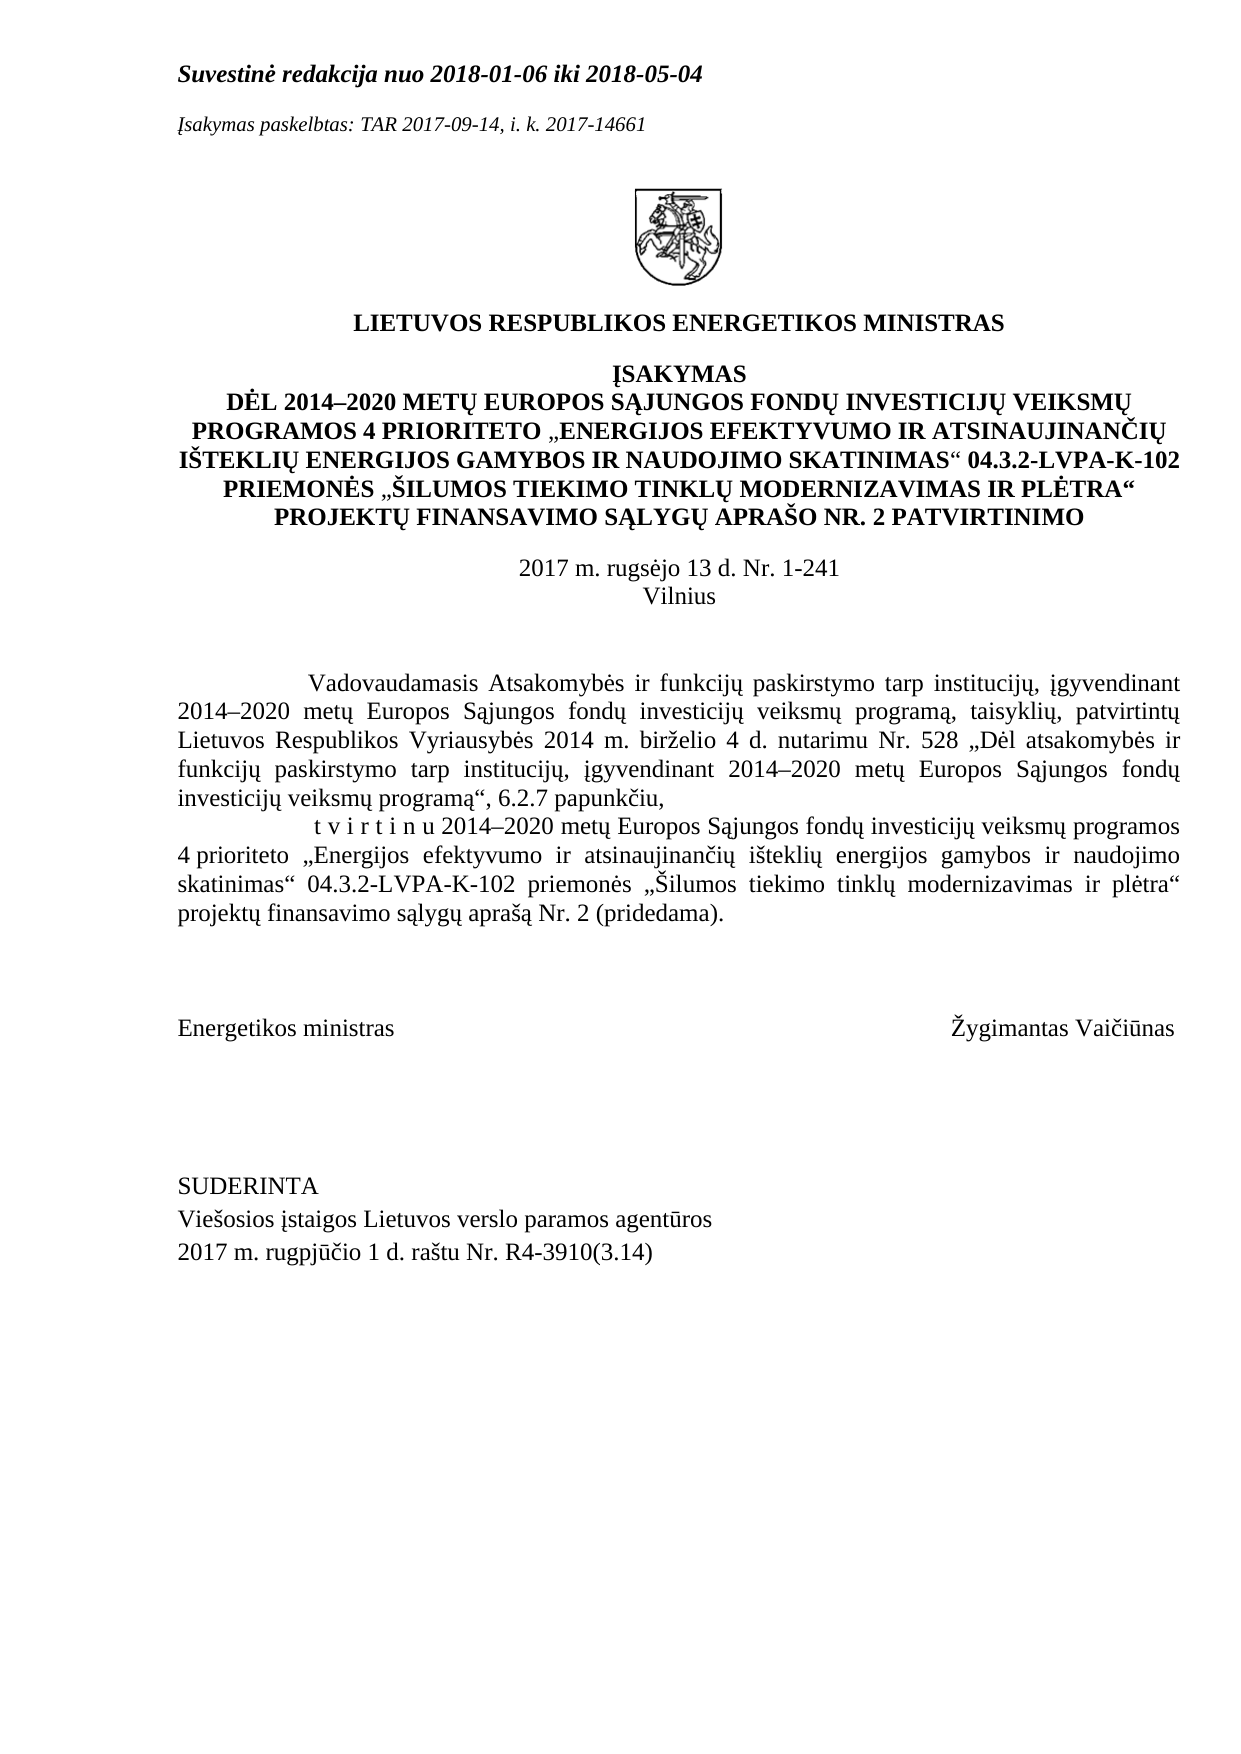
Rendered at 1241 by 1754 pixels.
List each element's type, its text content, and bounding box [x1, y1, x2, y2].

text 2017 m. rugsėjo 13 d. Nr. 1-241 [177, 553, 1181, 581]
text SUDERINTA [177, 1171, 1181, 1199]
text Įsakymas paskelbtas: TAR 2017-09-14, i. k. 2017-14661 [177, 112, 1181, 136]
text ĮSAKYMAS [177, 359, 1181, 387]
text Energetikos ministras Žygimantas Vaičiūnas [177, 1013, 1181, 1041]
text Viešosios įstaigos Lietuvos verslo paramos agentūros [177, 1204, 1181, 1233]
text Suvestinė redakcija nuo 2018-01-06 iki 2018-05-04 [177, 59, 1181, 88]
text Vilnius [177, 581, 1181, 610]
text t v i r t i n u 2014–2020 metų Europos Sąjungos fondų investicijų veiksmų programos 4 prioriteto „Energijos efektyvumo ir atsinaujinančių išteklių energijos gamybos ir naudojimo skatinimas“ 04.3.2-LVPA-K-102 priemonės „Šilumos tiekimo tinklų modernizavimas ir plėtra“ projektų finansavimo sąlygų aprašą Nr. 2 (pridedama). [177, 811, 1181, 926]
text 2017 m. rugpjūčio 1 d. raštu Nr. R4-3910(3.14) [177, 1237, 1181, 1266]
text LIETUVOS RESPUBLIKOS energetikos MINISTRAS [177, 308, 1181, 337]
text DĖL 2014–2020 METŲ EUROPOS SĄJUNGOS FONDŲ INVESTICIJŲ VEIKSMŲ PROGRAMOS 4 PRIORITETO „ENERGIJOS EFEKTYVUMO IR ATSINAUJINANČIŲ IŠTEKLIŲ ENERGIJOS GAMYBOS IR NAUDOJIMO SKATINIMAS“ 04.3.2-LVPA-K-102 PRIEMONĖS „ŠILUMOS TIEKIMO TINKLŲ MODERNIZAVIMAS IR PLĖTRA“ PROJEKTŲ FINANSAVIMO SĄLYGŲ APRAŠO Nr. 2 PATVIRTINIMO [177, 387, 1181, 531]
text Vadovaudamasis Atsakomybės ir funkcijų paskirstymo tarp institucijų, įgyvendinant 2014–2020 metų Europos Sąjungos fondų investicijų veiksmų programą, taisyklių, patvirtintų Lietuvos Respublikos Vyriausybės 2014 m. birželio 4 d. nutarimu Nr. 528 „Dėl atsakomybės ir funkcijų paskirstymo tarp institucijų, įgyvendinant 2014–2020 metų Europos Sąjungos fondų investicijų veiksmų programą“, 6.2.7 papunkčiu, [177, 668, 1181, 811]
